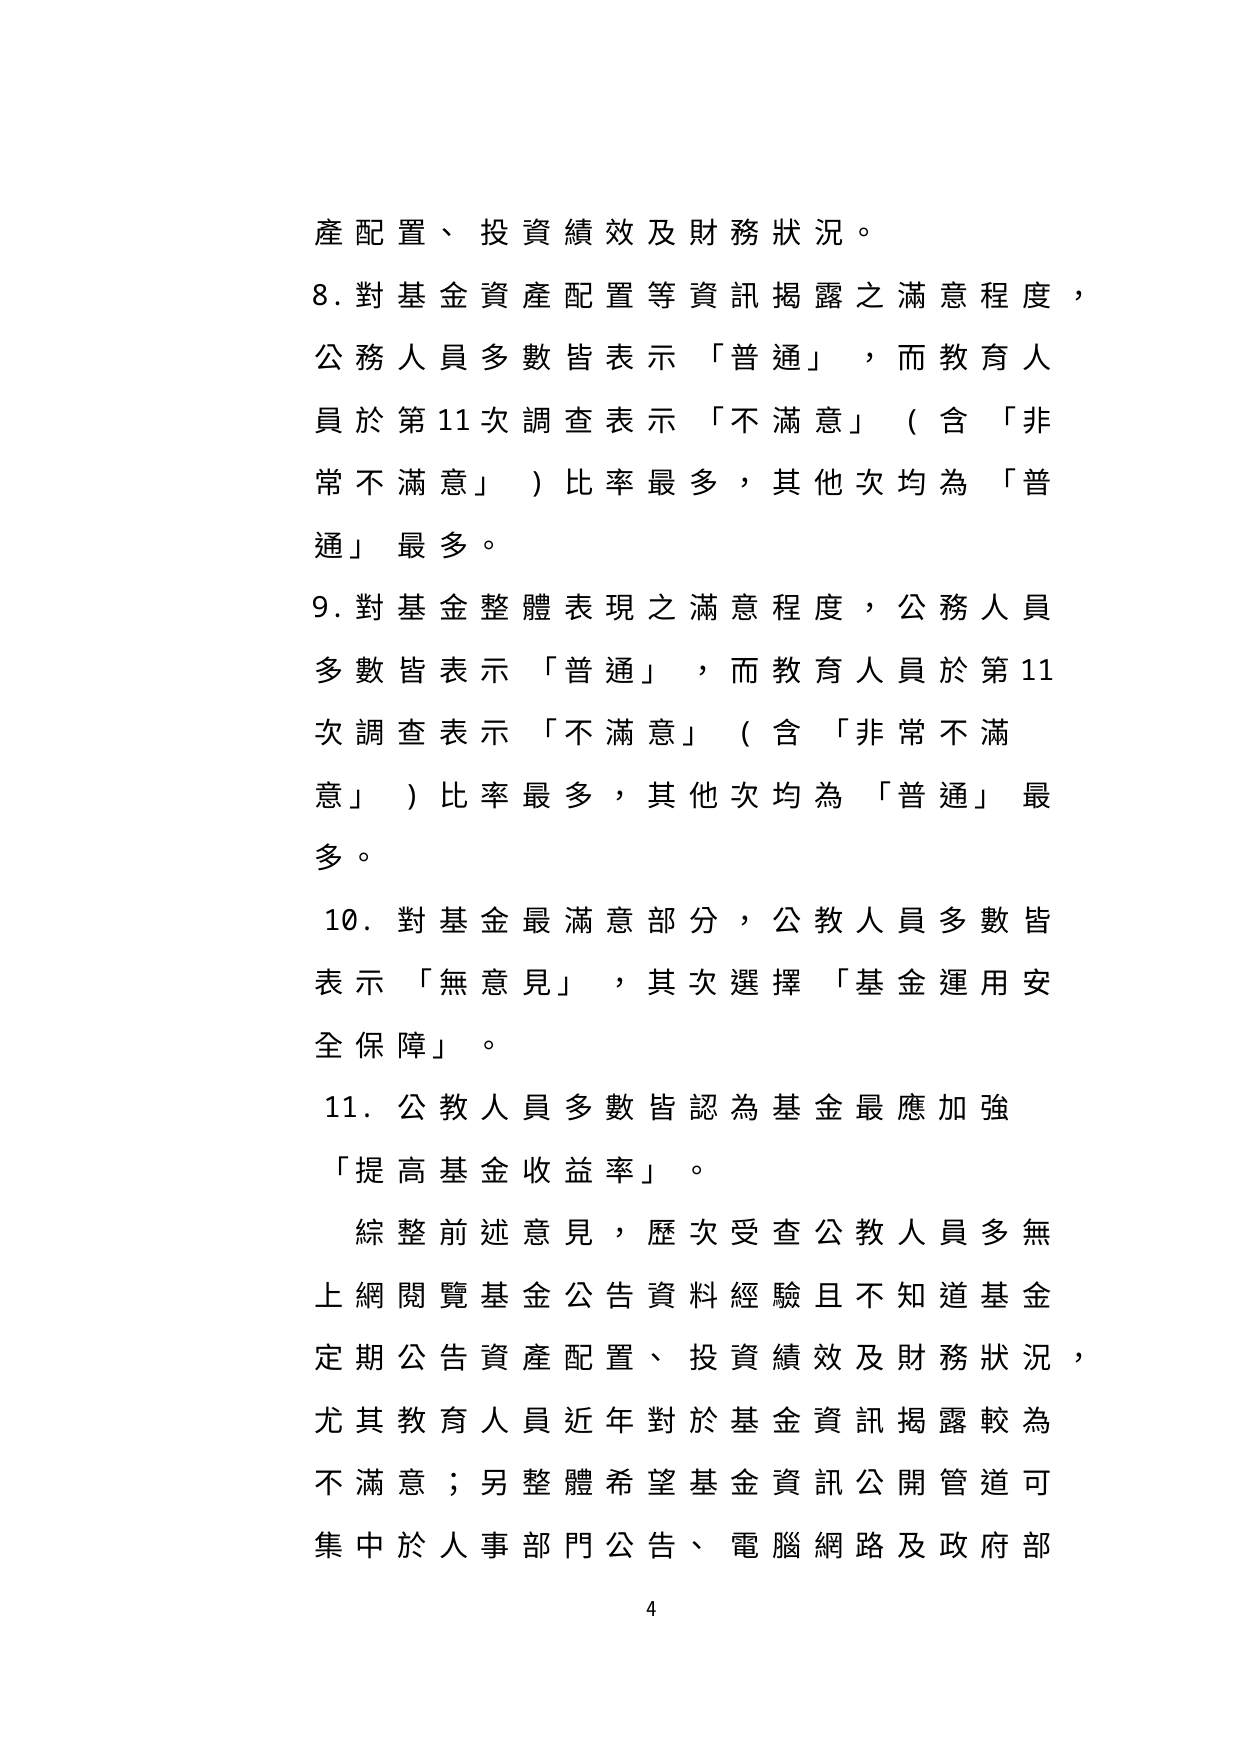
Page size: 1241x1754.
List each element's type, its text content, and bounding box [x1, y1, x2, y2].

text 11.公教人員多數皆認為基金最應加強「提高基金收益率」。 [271, 1064, 1058, 1189]
text 10.對基金最滿意部分，公教人員多數皆表示「無意見」，其次選擇「基金運用安全保障」。 [271, 877, 1058, 1064]
text 綜整前述意見，歷次受查公教人員多無上網閱覽基金公告資料經驗且不知道基金定期公告資產配置、投資績效及財務狀況，尤其教育人員近年對於基金資訊揭露較為不滿意；另整體希望基金資訊公開管道可集中於人事部門公告、電腦網路及政府部門相關刊物，且均認為基金最應加強提高基金收益率成效。顯示退撫基金運作之資訊揭露方式、訊息傳播管道及資產運用收益均容有加強與改善空間，該會允宜善盡退撫基金監督與考核之責，積極發揮監理職能，俾健全退撫基金運作成效。 [271, 1189, 1058, 1564]
text 產配置、投資績效及財務狀況。 [271, 189, 1058, 252]
text 8.對基金資產配置等資訊揭露之滿意程度，公務人員多數皆表示「普通」，而教育人員於第11次調查表示「不滿意」(含「非常不滿意」)比率最多，其他次均為「普通」最多。 [271, 252, 1058, 564]
text 9.對基金整體表現之滿意程度，公務人員多數皆表示「普通」，而教育人員於第11次調查表示「不滿意」(含「非常不滿意」)比率最多，其他次均為「普通」最多。 [271, 564, 1058, 877]
